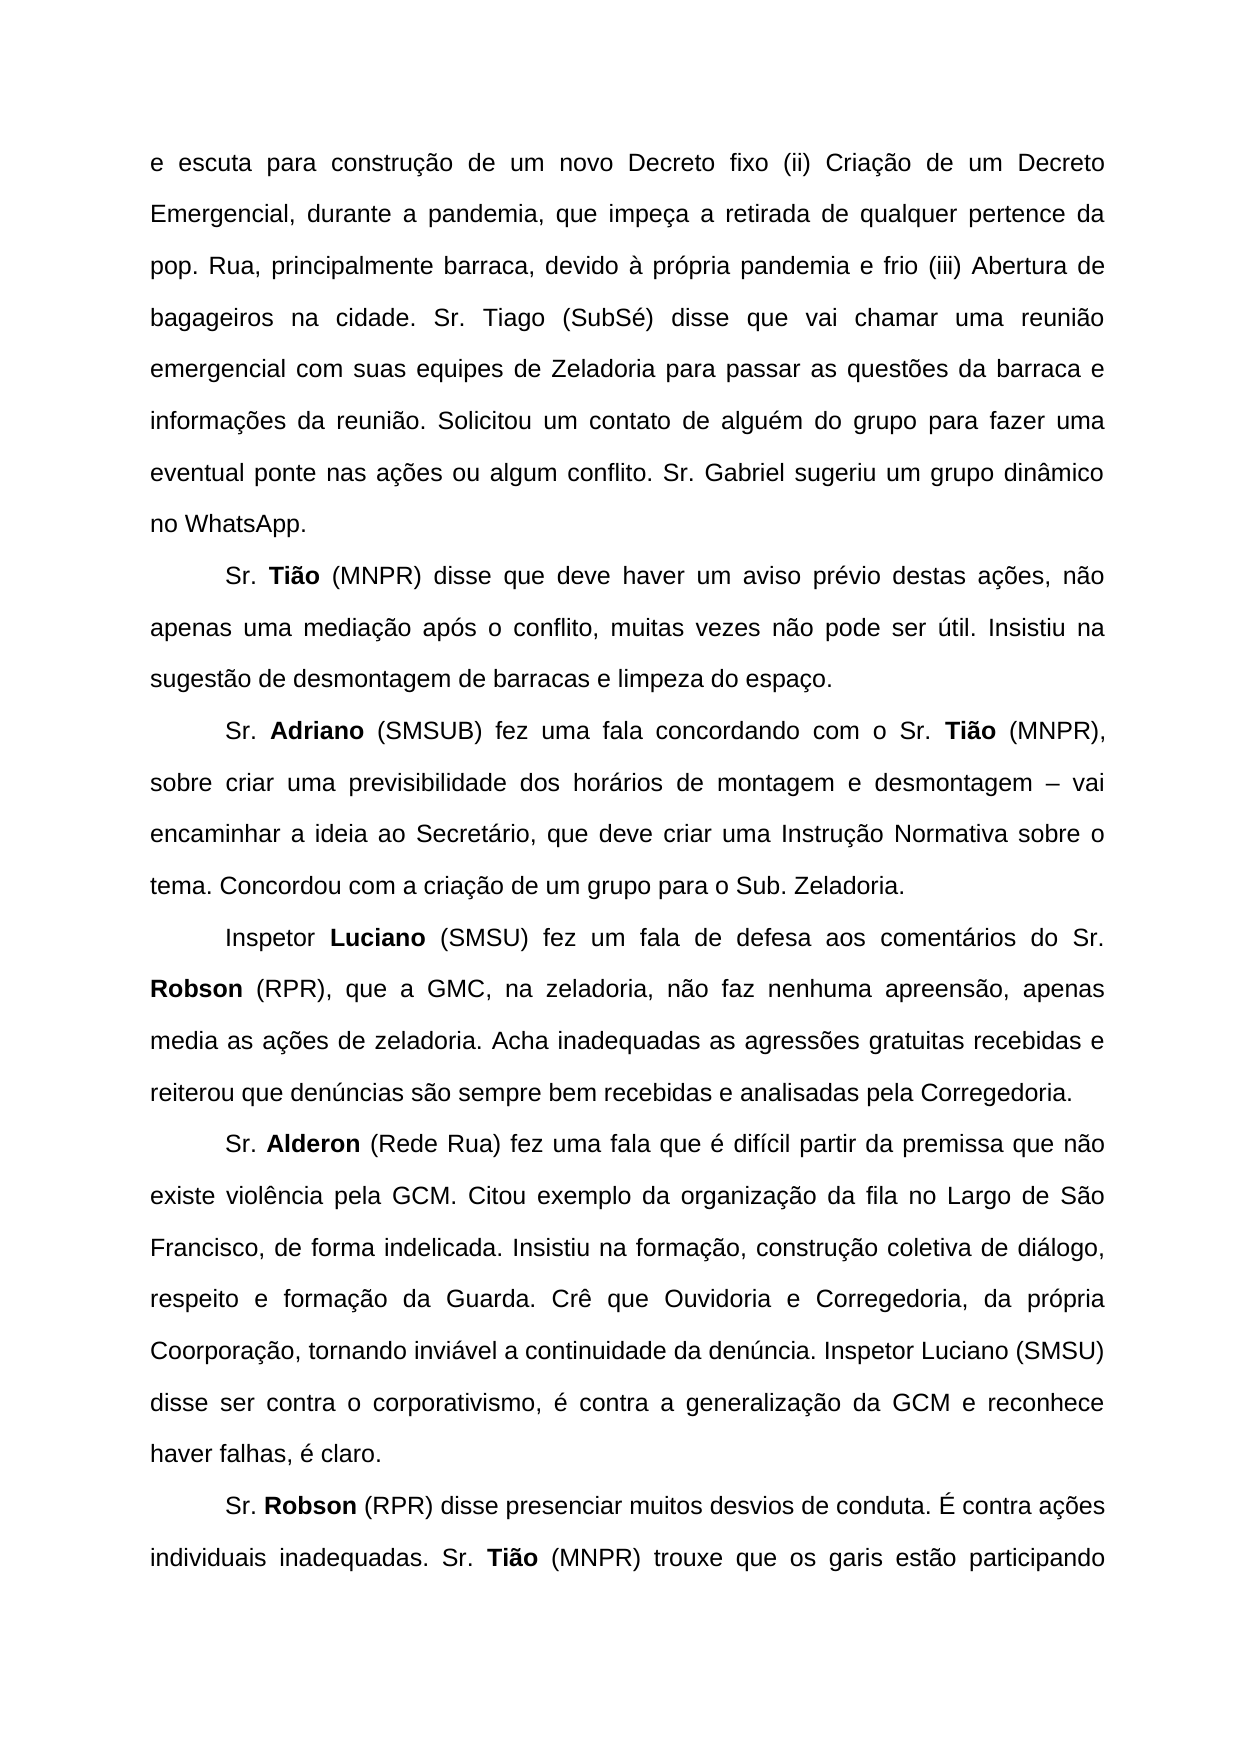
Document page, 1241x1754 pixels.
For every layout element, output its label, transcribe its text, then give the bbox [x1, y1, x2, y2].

text Sr. Adriano (SMSUB) fez uma fala concordando com o Sr. Tião (MNPR), sobre criar uma previsibilidade dos horários de montagem e desmontagem – vai encaminhar a ideia ao Secretário, que deve criar uma Instrução Normativa sobre o tema. Concordou com a criação de um grupo para o Sub. Zeladoria. [150, 716, 1106, 900]
text Inspetor Luciano (SMSU) fez um fala de defesa aos comentários do Sr. Robson (RPR), que a GMC, na zeladoria, não faz nenhuma apreensão, apenas media as ações de zeladoria. Acha inadequadas as agressões gratuitas recebidas e reiterou que denúncias são sempre bem recebidas e analisadas pela Corregedoria. [150, 923, 1106, 1106]
text Sr. Robson (RPR) disse presenciar muitos desvios de conduta. É contra ações individuais inadequadas. Sr. Tião (MNPR) trouxe que os garis estão participando [150, 1491, 1106, 1571]
text Sr. Tião (MNPR) disse que deve haver um aviso prévio destas ações, não apenas uma mediação após o conflito, muitas vezes não pode ser útil. Insistiu na sugestão de desmontagem de barracas e limpeza do espaço. [150, 561, 1106, 693]
text Sr. Alderon (Rede Rua) fez uma fala que é difícil partir da premissa que não existe violência pela GCM. Citou exemplo da organização da fila no Largo de São Francisco, de forma indelicada. Insistiu na formação, construção coletiva de diálogo, respeito e formação da Guarda. Crê que Ouvidoria e Corregedoria, da própria Coorporação, tornando inviável a continuidade da denúncia. Inspetor Luciano (SMSU) disse ser contra o corporativismo, é contra a generalização da GCM e reconhece haver falhas, é claro. [150, 1129, 1106, 1468]
text e escuta para construção de um novo Decreto fixo (ii) Criação de um Decreto Emergencial, durante a pandemia, que impeça a retirada de qualquer pertence da pop. Rua, principalmente barraca, devido à própria pandemia e frio (iii) Abertura de bagageiros na cidade. Sr. Tiago (SubSé) disse que vai chamar uma reunião emergencial com suas equipes de Zeladoria para passar as questões da barraca e informações da reunião. Solicitou um contato de alguém do grupo para fazer uma eventual ponte nas ações ou algum conflito. Sr. Gabriel sugeriu um grupo dinâmico no WhatsApp. [150, 148, 1106, 538]
